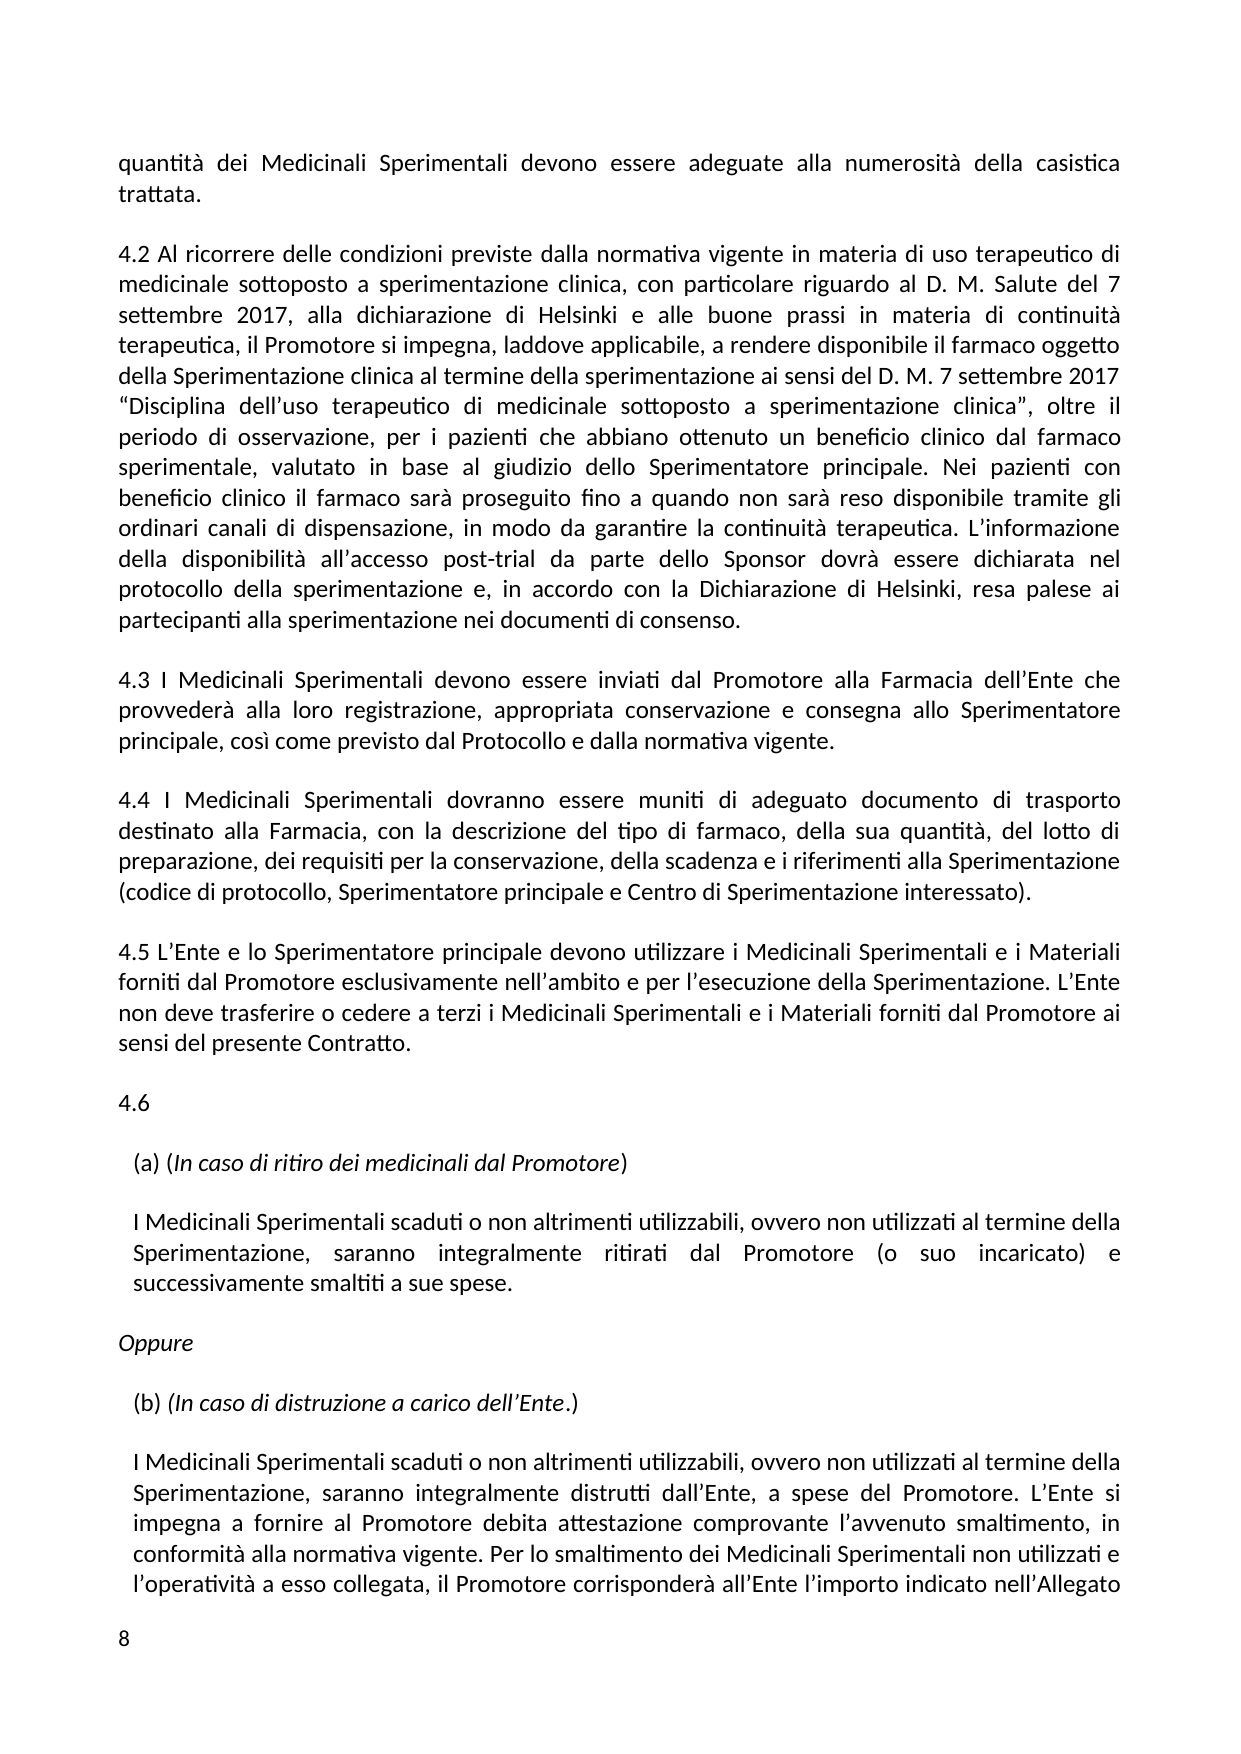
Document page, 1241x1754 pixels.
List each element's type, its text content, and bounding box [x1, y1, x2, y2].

text 4.3 I Medicinali Sperimentali devono essere inviati dal Promotore alla Farmacia dell’Ente che provvederà alla loro registrazione, appropriata conservazione e consegna allo Sperimentatore principale, così come previsto dal Protocollo e dalla normativa vigente. [118, 664, 1122, 755]
text I Medicinali Sperimentali scaduti o non altrimenti utilizzabili, ovvero non utilizzati al termine della Sperimentazione, saranno integralmente ritirati dal Promotore (o suo incaricato) e successivamente smaltiti a sue spese. [133, 1206, 1122, 1298]
text Oppure [118, 1327, 1122, 1358]
text 4.6 [118, 1087, 1122, 1117]
text 4.2 Al ricorrere delle condizioni previste dalla normativa vigente in materia di uso terapeutico di medicinale sottoposto a sperimentazione clinica, con particolare riguardo al D. M. Salute del 7 settembre 2017, alla dichiarazione di Helsinki e alle buone prassi in materia di continuità terapeutica, il Promotore si impegna, laddove applicabile, a rendere disponibile il farmaco oggetto della Sperimentazione clinica al termine della sperimentazione ai sensi del D. M. 7 settembre 2017 “Disciplina dell’uso terapeutico di medicinale sottoposto a sperimentazione clinica”, oltre il periodo di osservazione, per i pazienti che abbiano ottenuto un beneficio clinico dal farmaco sperimentale, valutato in base al giudizio dello Sperimentatore principale. Nei pazienti con beneficio clinico il farmaco sarà proseguito fino a quando non sarà reso disponibile tramite gli ordinari canali di dispensazione, in modo da garantire la continuità terapeutica. L’informazione della disponibilità all’accesso post-trial da parte dello Sponsor dovrà essere dichiarata nel protocollo della sperimentazione e, in accordo con la Dichiarazione di Helsinki, resa palese ai partecipanti alla sperimentazione nei documenti di consenso. [118, 238, 1122, 634]
text 4.4 I Medicinali Sperimentali dovranno essere muniti di adeguato documento di trasporto destinato alla Farmacia, con la descrizione del tipo di farmaco, della sua quantità, del lotto di preparazione, dei requisiti per la conservazione, della scadenza e i riferimenti alla Sperimentazione (codice di protocollo, Sperimentatore principale e Centro di Sperimentazione interessato). [118, 784, 1122, 907]
text 4.5 L’Ente e lo Sperimentatore principale devono utilizzare i Medicinali Sperimentali e i Materiali forniti dal Promotore esclusivamente nell’ambito e per l’esecuzione della Sperimentazione. L’Ente non deve trasferire o cedere a terzi i Medicinali Sperimentali e i Materiali forniti dal Promotore ai sensi del presente Contratto. [118, 936, 1122, 1058]
text quantità dei Medicinali Sperimentali devono essere adeguate alla numerosità della casistica trattata. [118, 148, 1122, 209]
text (a) (In caso di ritiro dei medicinali dal Promotore) [133, 1147, 1122, 1177]
text (b) (In caso di distruzione a carico dell’Ente.) [133, 1387, 1122, 1417]
text I Medicinali Sperimentali scaduti o non altrimenti utilizzabili, ovvero non utilizzati al termine della Sperimentazione, saranno integralmente distrutti dall’Ente, a spese del Promotore. L’Ente si impegna a fornire al Promotore debita attestazione comprovante l’avvenuto smaltimento, in conformità alla normativa vigente. Per lo smaltimento dei Medicinali Sperimentali non utilizzati e l’operatività a esso collegata, il Promotore corrisponderà all’Ente l’importo indicato nell’Allegato [133, 1446, 1122, 1599]
